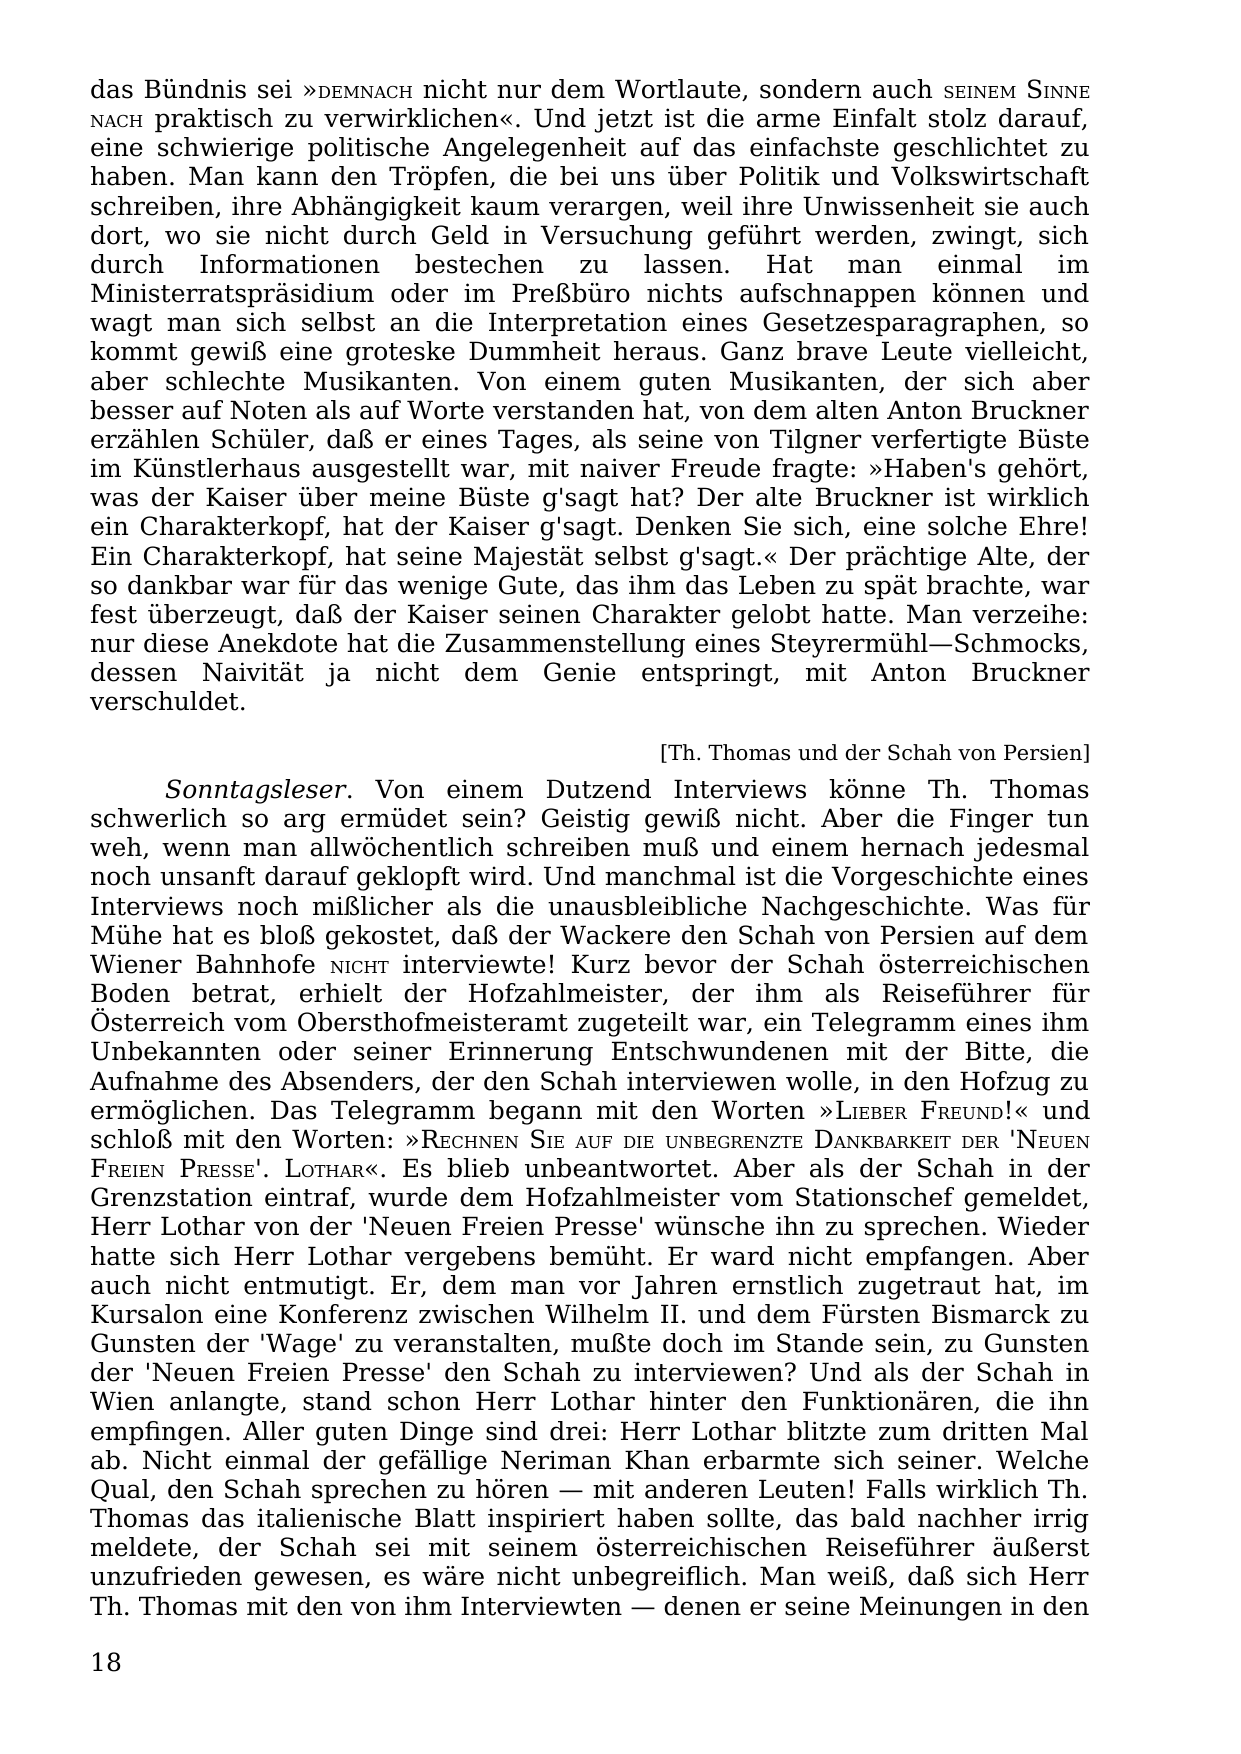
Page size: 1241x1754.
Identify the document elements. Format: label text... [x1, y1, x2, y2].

text das Bündnis sei »demnach nicht nur dem Wortlaute, sondern auch seinem Sinne nach praktisch zu verwirklichen«. Und jetzt ist die arme Einfalt stolz darauf, eine schwierige politische Angelegenheit auf das einfachste geschlichtet zu haben. Man kann den Tröpfen, die bei uns über Politik und Volkswirtschaft schreiben, ihre Abhängigkeit kaum verargen, weil ihre Unwissenheit sie auch dort, wo sie nicht durch Geld in Versuchung geführt werden, zwingt, sich durch Informationen bestechen zu lassen. Hat man einmal im Ministerratspräsidium oder im Preßbüro nichts aufschnappen können und wagt man sich selbst an die Interpretation eines Gesetzesparagraphen, so kommt gewiß eine groteske Dummheit heraus. Ganz brave Leute vielleicht, aber schlechte Musikanten. Von einem guten Musikanten, der sich aber besser auf Noten als auf Worte verstanden hat, von dem alten Anton Bruckner erzählen Schüler, daß er eines Tages, als seine von Tilgner verfertigte Büste im Künstlerhaus ausgestellt war, mit naiver Freude fragte: »Haben's gehört, was der Kaiser über meine Büste g'sagt hat? Der alte Bruckner ist wirklich ein Charakterkopf, hat der Kaiser g'sagt. Denken Sie sich, eine solche Ehre! Ein Charakterkopf, hat seine Majestät selbst g'sagt.« Der prächtige Alte, der so dankbar war für das wenige Gute, das ihm das Leben zu spät brachte, war fest überzeugt, daß der Kaiser seinen Charakter gelobt hatte. Man verzeihe: nur diese Anekdote hat die Zusammenstellung eines Steyrermühl—Schmocks, dessen Naivität ja nicht dem Genie entspringt, mit Anton Bruckner verschuldet. [90, 75, 1091, 717]
text [Th. Thomas und der Schah von Persien] [90, 741, 1091, 765]
text Sonntagsleser. Von einem Dutzend Interviews könne Th. Thomas schwerlich so arg ermüdet sein? Geistig gewiß nicht. Aber die Finger tun weh, wenn man allwöchentlich schreiben muß und einem hernach jedesmal noch unsanft darauf geklopft wird. Und manchmal ist die Vorgeschichte eines Interviews noch mißlicher als die unausbleibliche Nachgeschichte. Was für Mühe hat es bloß gekostet, daß der Wackere den Schah von Persien auf dem Wiener Bahnhofe nicht interviewte! Kurz bevor der Schah österreichischen Boden betrat, erhielt der Hofzahlmeister, der ihm als Reiseführer für Österreich vom Obersthofmeisteramt zugeteilt war, ein Telegramm eines ihm Unbekannten oder seiner Erinnerung Entschwundenen mit der Bitte, die Aufnahme des Absenders, der den Schah interviewen wolle, in den Hofzug zu ermöglichen. Das Telegramm begann mit den Worten »Lieber Freund!« und schloß mit den Worten: »Rechnen Sie auf die unbegrenzte Dankbarkeit der 'Neuen Freien Presse'. Lothar«. Es blieb unbeantwortet. Aber als der Schah in der Grenzstation eintraf, wurde dem Hofzahlmeister vom Stationschef gemeldet, Herr Lothar von der 'Neuen Freien Presse' wünsche ihn zu sprechen. Wieder hatte sich Herr Lothar vergebens bemüht. Er ward nicht empfangen. Aber auch nicht entmutigt. Er, dem man vor Jahren ernstlich zugetraut hat, im Kursalon eine Konferenz zwischen Wilhelm II. und dem Fürsten Bismarck zu Gunsten der 'Wage' zu veranstalten, mußte doch im Stande sein, zu Gunsten der 'Neuen Freien Presse' den Schah zu interviewen? Und als der Schah in Wien anlangte, stand schon Herr Lothar hinter den Funktionären, die ihn empfingen. Aller guten Dinge sind drei: Herr Lothar blitzte zum dritten Mal ab. Nicht einmal der gefällige Neriman Khan erbarmte sich seiner. Welche Qual, den Schah sprechen zu hören — mit anderen Leuten! Falls wirklich Th. Thomas das italienische Blatt inspiriert haben sollte, das bald nachher irrig meldete, der Schah sei mit seinem österreichischen Reiseführer äußerst unzufrieden gewesen, es wäre nicht unbegreiflich. Man weiß, daß sich Herr Th. Thomas mit den von ihm Interviewten — denen er seine Meinungen in den [90, 765, 1091, 1621]
